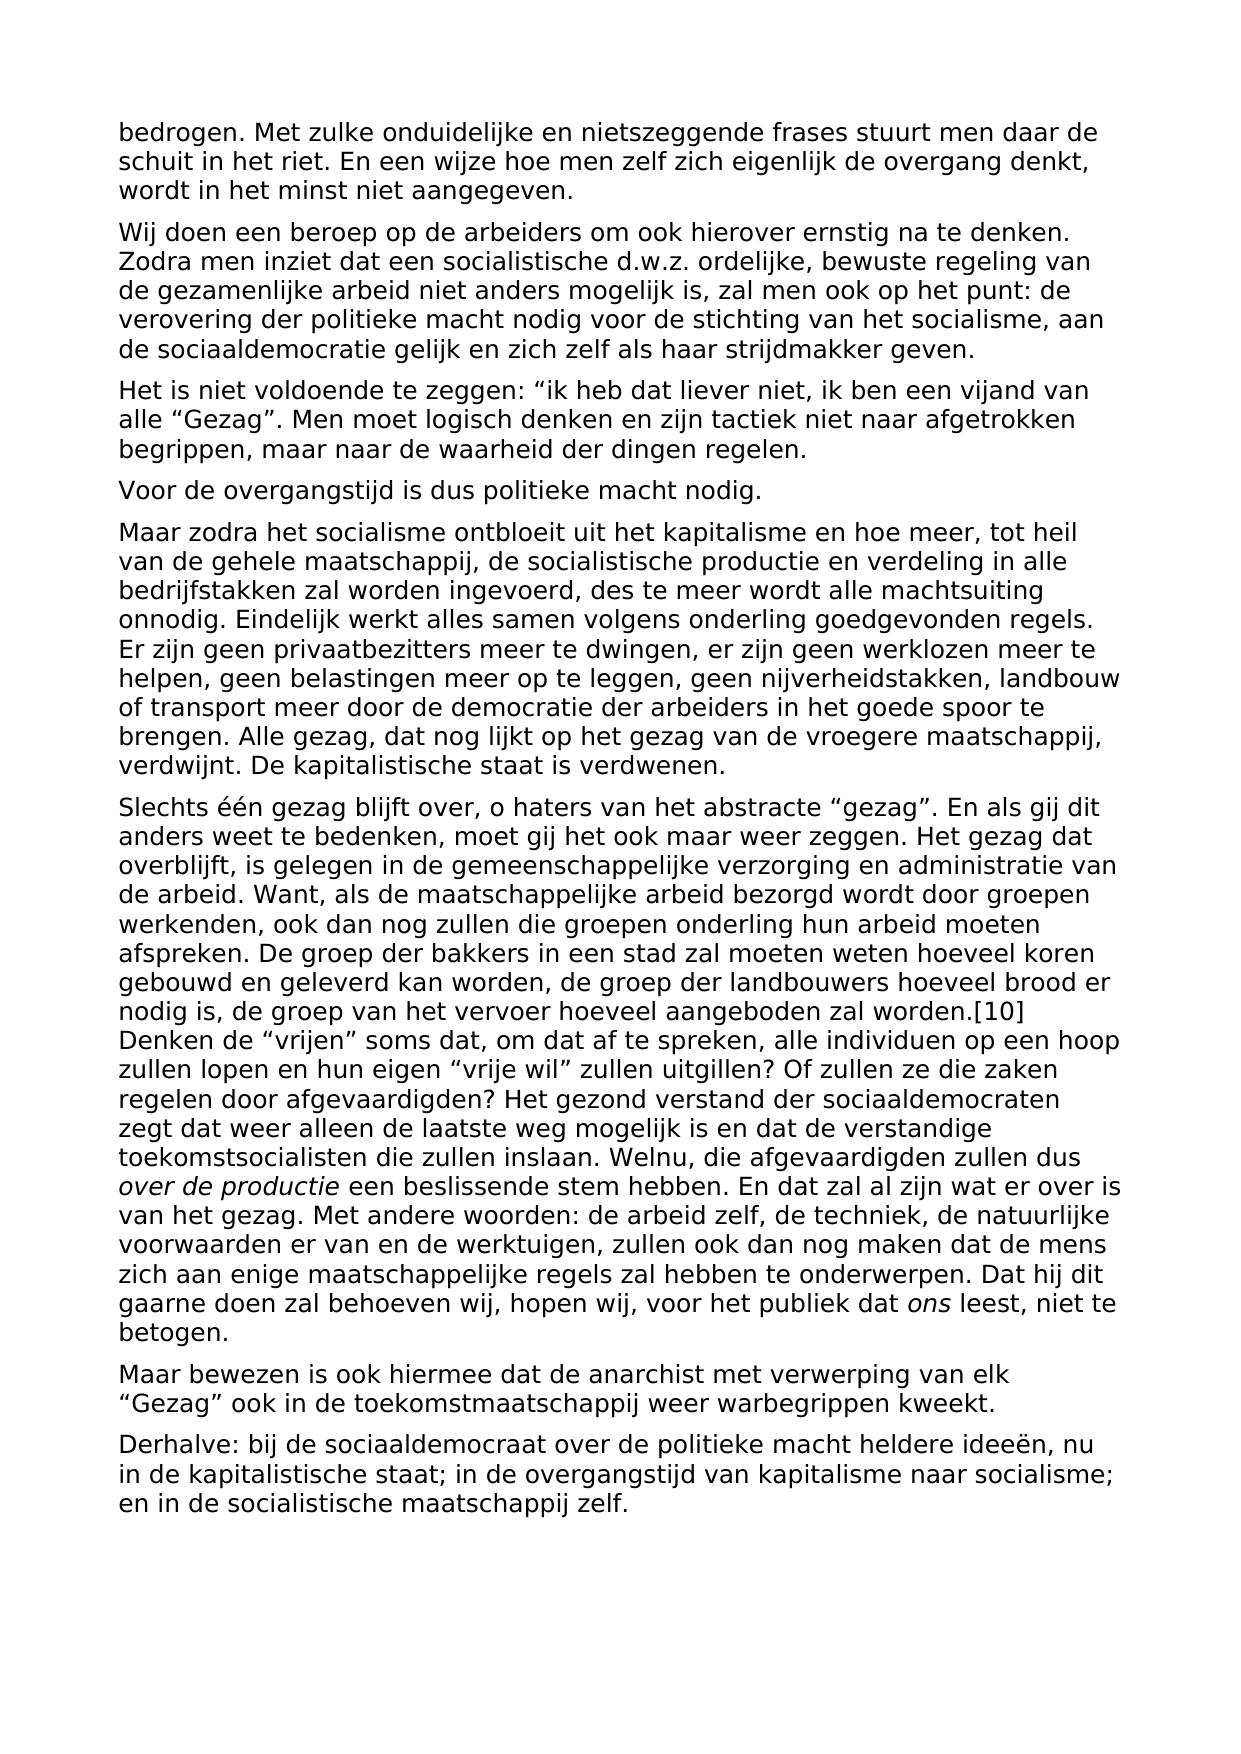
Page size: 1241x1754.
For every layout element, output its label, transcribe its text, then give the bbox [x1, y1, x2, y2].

text Voor de overgangstijd is dus politieke macht nodig. [118, 476, 1122, 506]
text Derhalve: bij de sociaaldemocraat over de politieke macht heldere ideeën, nu in de kapitalistische staat; in de overgangstijd van kapitalisme naar socialisme; en in de socialistische maatschappij zelf. [118, 1431, 1122, 1518]
text Maar bewezen is ook hiermee dat de anarchist met verwerping van elk “Gezag” ook in de toekomstmaatschappij weer warbegrippen kweekt. [118, 1360, 1122, 1418]
text Slechts één gezag blijft over, o haters van het abstracte “gezag”. En als gij dit anders weet te bedenken, moet gij het ook maar weer zeggen. Het gezag dat overblijft, is gelegen in de gemeenschappelijke verzorging en administratie van de arbeid. Want, als de maatschappelijke arbeid bezorgd wordt door groepen werkenden, ook dan nog zullen die groepen onderling hun arbeid moeten afspreken. De groep der bakkers in een stad zal moeten weten hoeveel koren gebouwd en geleverd kan worden, de groep der landbouwers hoeveel brood er nodig is, de groep van het vervoer hoeveel aangeboden zal worden.[10] Denken de “vrijen” soms dat, om dat af te spreken, alle individuen op een hoop zullen lopen en hun eigen “vrije wil” zullen uitgillen? Of zullen ze die zaken regelen door afgevaardigden? Het gezond verstand der sociaaldemocraten zegt dat weer alleen de laatste weg mogelijk is en dat de verstandige toekomstsocialisten die zullen inslaan. Welnu, die afgevaardigden zullen dus over de productie een beslissende stem hebben. En dat zal al zijn wat er over is van het gezag. Met andere woorden: de arbeid zelf, de techniek, de natuurlijke voorwaarden er van en de werktuigen, zullen ook dan nog maken dat de mens zich aan enige maatschappelijke regels zal hebben te onderwerpen. Dat hij dit gaarne doen zal behoeven wij, hopen wij, voor het publiek dat ons leest, niet te betogen. [118, 793, 1122, 1347]
text bedrogen. Met zulke onduidelijke en nietszeggende frases stuurt men daar de schuit in het riet. En een wijze hoe men zelf zich eigenlijk de overgang denkt, wordt in het minst niet aangegeven. [118, 118, 1122, 206]
text Het is niet voldoende te zeggen: “ik heb dat liever niet, ik ben een vijand van alle “Gezag”. Men moet logisch denken en zijn tactiek niet naar afgetrokken begrippen, maar naar de waarheid der dingen regelen. [118, 376, 1122, 464]
text Maar zodra het socialisme ontbloeit uit het kapitalisme en hoe meer, tot heil van de gehele maatschappij, de socialistische productie en verdeling in alle bedrijfstakken zal worden ingevoerd, des te meer wordt alle machtsuiting onnodig. Eindelijk werkt alles samen volgens onderling goedgevonden regels. Er zijn geen privaatbezitters meer te dwingen, er zijn geen werklozen meer te helpen, geen belastingen meer op te leggen, geen nijverheidstakken, landbouw of transport meer door de democratie der arbeiders in het goede spoor te brengen. Alle gezag, dat nog lijkt op het gezag van de vroegere maatschappij, verdwijnt. De kapitalistische staat is verdwenen. [118, 518, 1122, 781]
text Wij doen een beroep op de arbeiders om ook hierover ernstig na te denken. Zodra men inziet dat een socialistische d.w.z. ordelijke, bewuste regeling van de gezamenlijke arbeid niet anders mogelijk is, zal men ook op het punt: de verovering der politieke macht nodig voor de stichting van het socialisme, aan de sociaaldemocratie gelijk en zich zelf als haar strijdmakker geven. [118, 218, 1122, 364]
